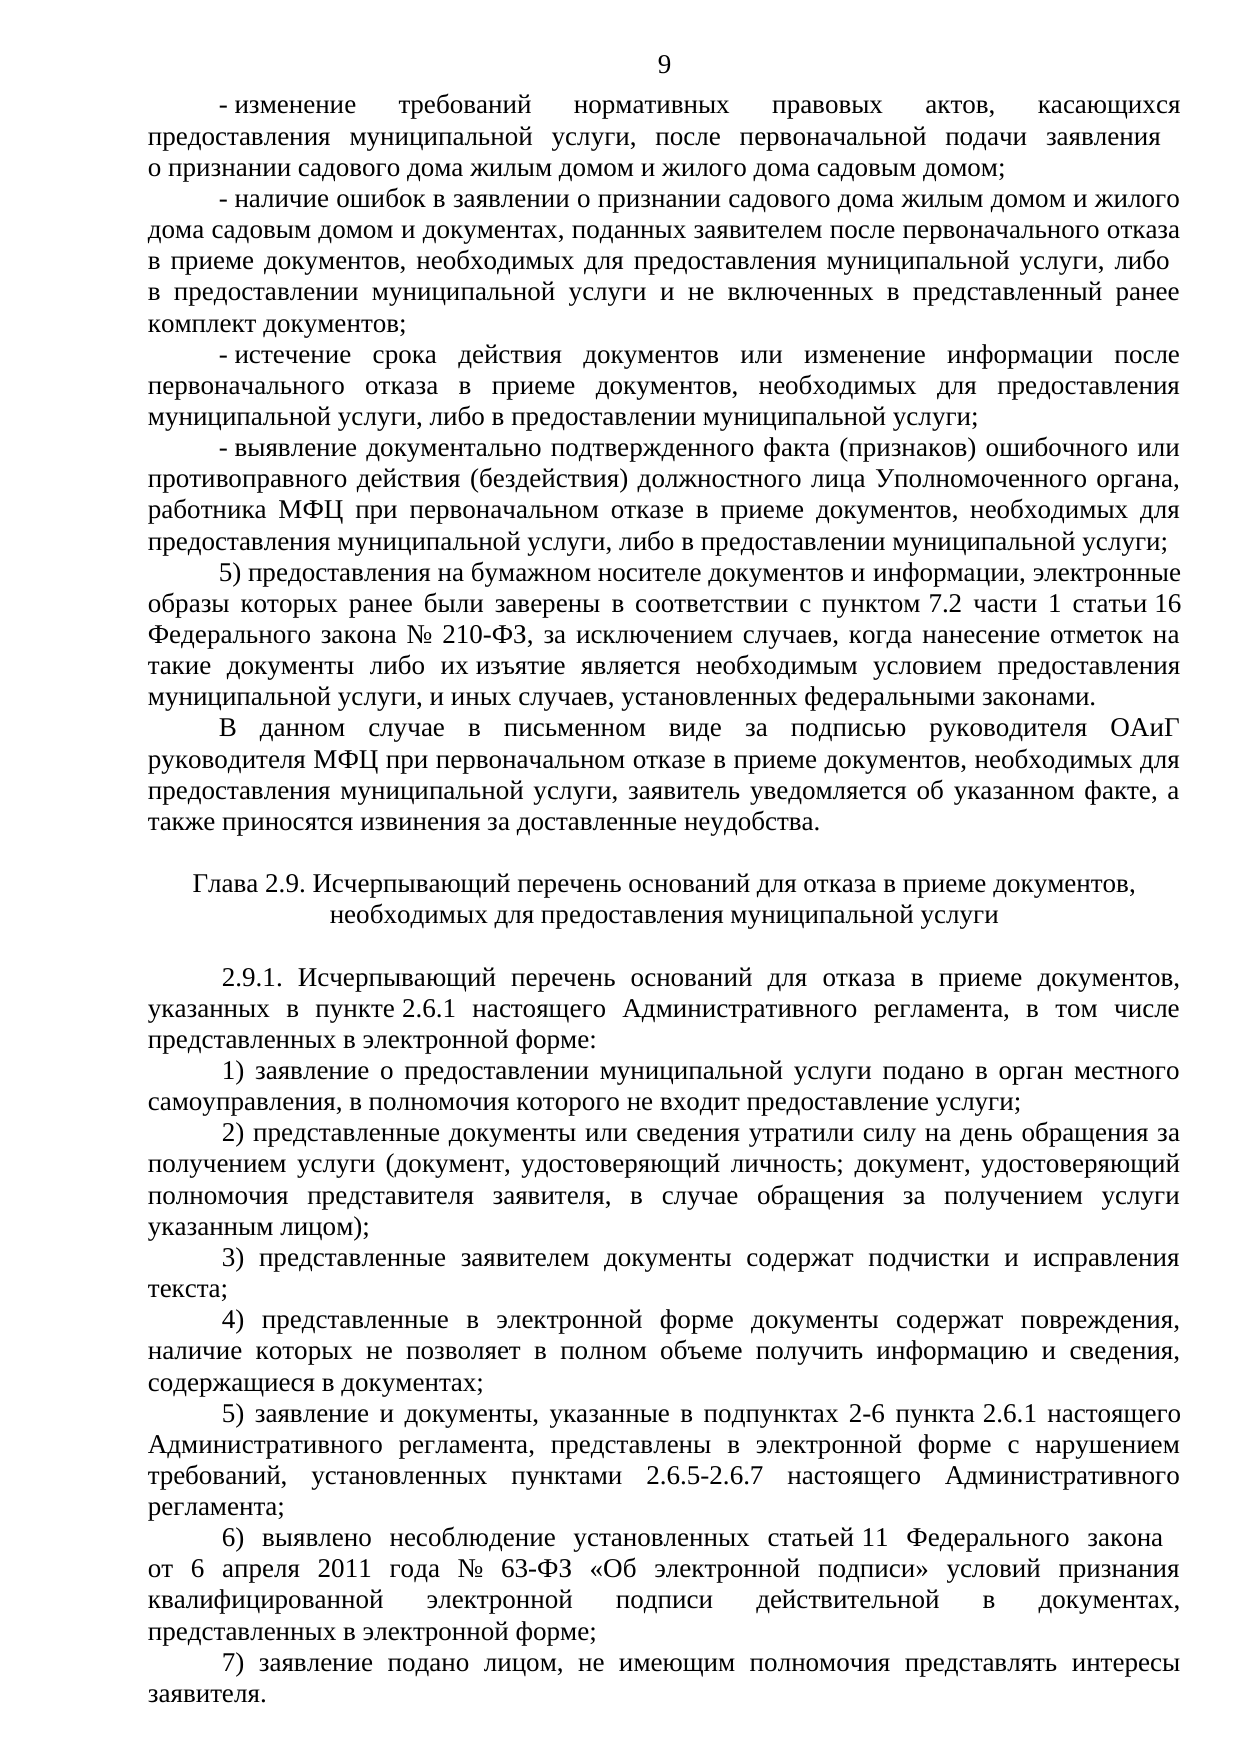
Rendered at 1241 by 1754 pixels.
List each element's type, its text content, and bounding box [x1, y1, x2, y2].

text 1) заявление о предоставлении муниципальной услуги подано в орган местного самоуправления, в полномочия которого не входит предоставление услуги; [148, 1054, 1181, 1116]
text 2) представленные документы или сведения утратили силу на день обращения за получением услуги (документ, удостоверяющий личность; документ, удостоверяющий полномочия представителя заявителя, в случае обращения за получением услуги указанным лицом); [148, 1116, 1181, 1241]
text 7) заявление подано лицом, не имеющим полномочия представлять интересы заявителя. [148, 1646, 1181, 1708]
text - выявление документально подтвержденного факта (признаков) ошибочного или противоправного действия (бездействия) должностного лица Уполномоченного органа, работника МФЦ при первоначальном отказе в приеме документов, необходимых для предоставления муниципальной услуги, либо в предоставлении муниципальной услуги; [148, 431, 1181, 556]
text 6) выявлено несоблюдение установленных статьей 11 Федерального закона от 6 апреля 2011 года № 63-ФЗ «Об электронной подписи» условий признания квалифицированной электронной подписи действительной в документах, представленных в электронной форме; [148, 1521, 1181, 1646]
text 4) представленные в электронной форме документы содержат повреждения, наличие которых не позволяет в полном объеме получить информацию и сведения, содержащиеся в документах; [148, 1303, 1181, 1397]
text В данном случае в письменном виде за подписью руководителя ОАиГ руководителя МФЦ при первоначальном отказе в приеме документов, необходимых для предоставления муниципальной услуги, заявитель уведомляется об указанном факте, а также приносятся извинения за доставленные неудобства. [148, 712, 1181, 836]
text - истечение срока действия документов или изменение информации после первоначального отказа в приеме документов, необходимых для предоставления муниципальной услуги, либо в предоставлении муниципальной услуги; [148, 338, 1181, 431]
text 3) представленные заявителем документы содержат подчистки и исправления текста; [148, 1241, 1181, 1303]
text ‑ наличие ошибок в заявлении о признании садового дома жилым домом и жилого дома садовым домом и документах, поданных заявителем после первоначального отказа в приеме документов, необходимых для предоставления муниципальной услуги, либо в предоставлении муниципальной услуги и не включенных в представленный ранее комплект документов; [148, 182, 1181, 338]
text Глава 2.9. Исчерпывающий перечень оснований для отказа в приеме документов, необходимых для предоставления муниципальной услуги [148, 867, 1181, 929]
text - изменение требований нормативных правовых актов, касающихся предоставления муниципальной услуги, после первоначальной подачи заявления о признании садового дома жилым домом и жилого дома садовым домом; [148, 89, 1181, 182]
text 5) заявление и документы, указанные в подпунктах 2-6 пункта 2.6.1 настоящего Административного регламента, представлены в электронной форме с нарушением требований, установленных пунктами 2.6.5-2.6.7 настоящего Административного регламента; [148, 1397, 1181, 1521]
text 5) предоставления на бумажном носителе документов и информации, электронные образы которых ранее были заверены в соответствии с пунктом 7.2 части 1 статьи 16 Федерального закона № 210-ФЗ, за исключением случаев, когда нанесение отметок на такие документы либо их изъятие является необходимым условием предоставления муниципальной услуги, и иных случаев, установленных федеральными законами. [148, 556, 1181, 712]
text 2.9.1. Исчерпывающий перечень оснований для отказа в приеме документов, указанных в пункте 2.6.1 настоящего Административного регламента, в том числе представленных в электронной форме: [148, 961, 1181, 1054]
